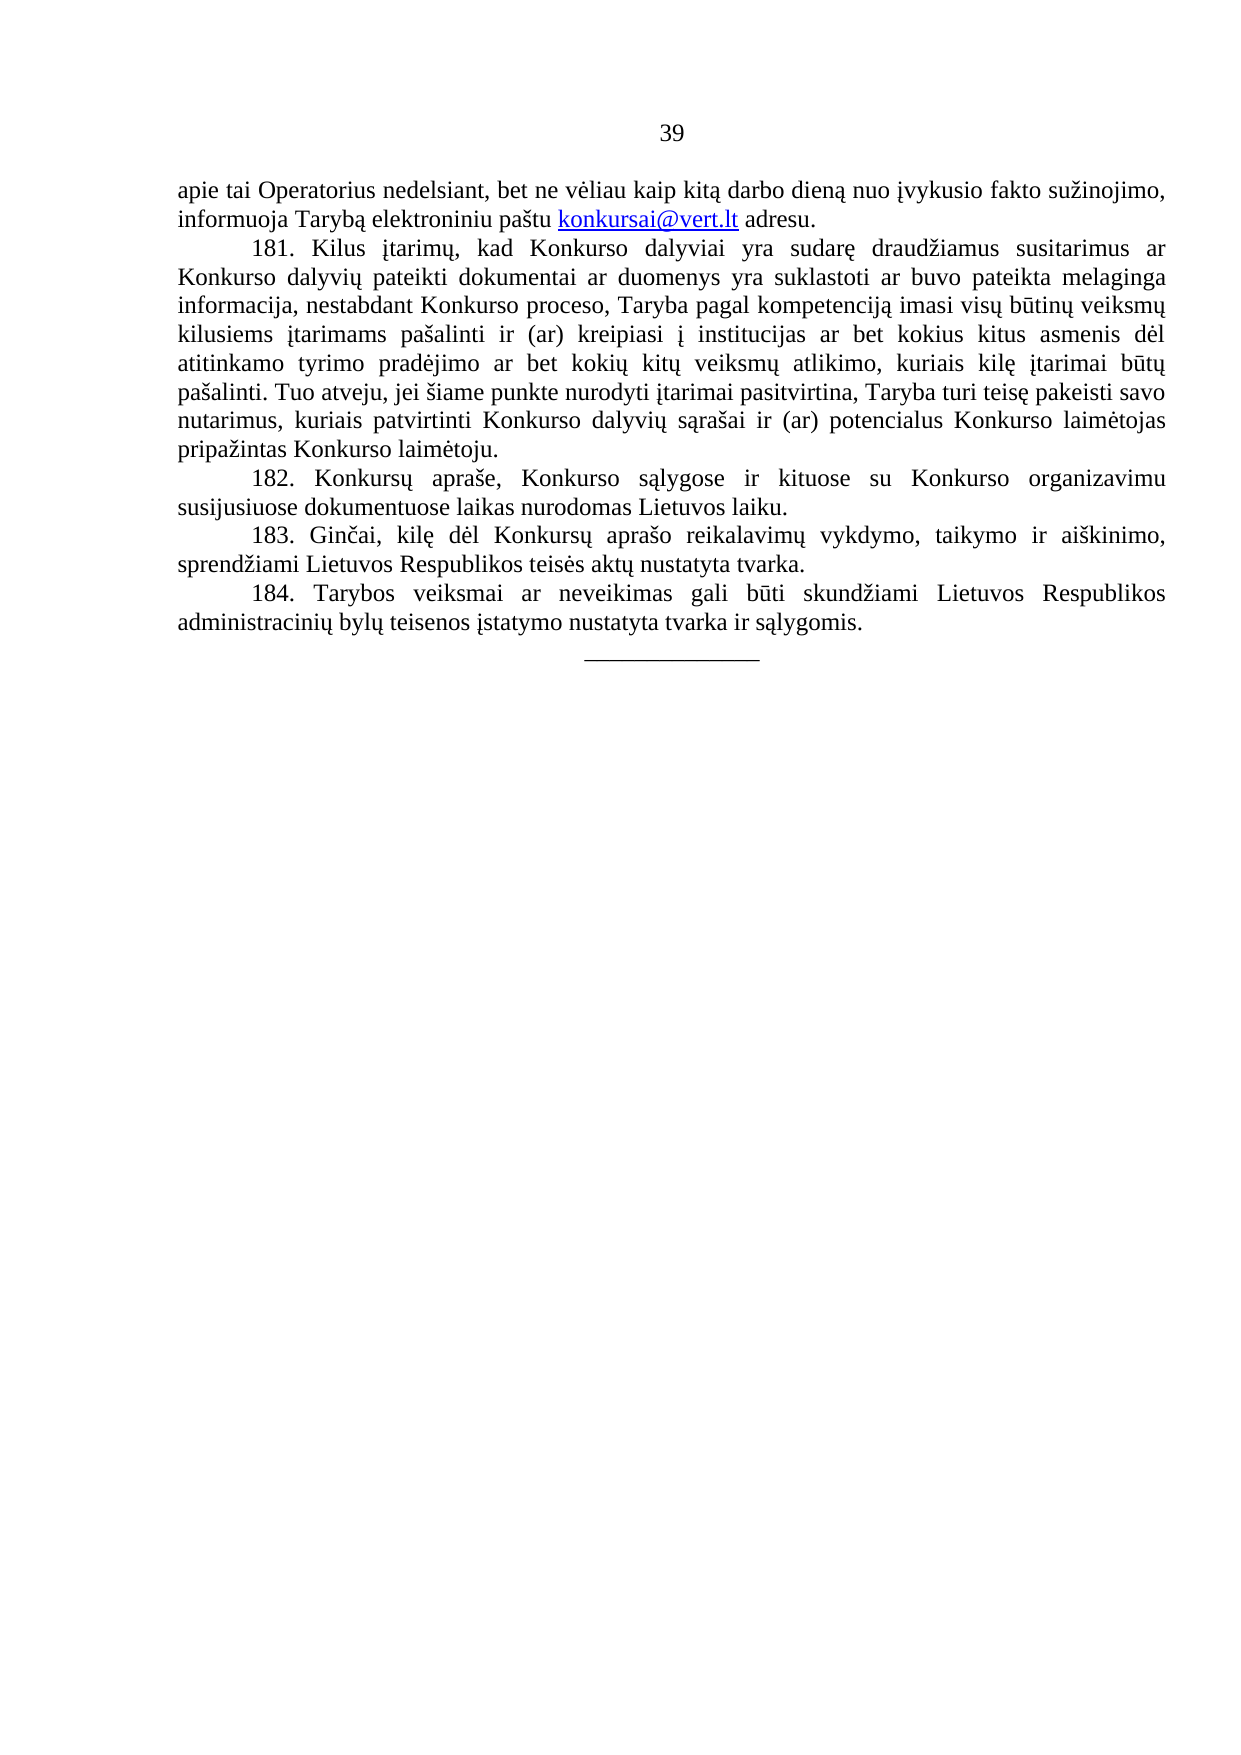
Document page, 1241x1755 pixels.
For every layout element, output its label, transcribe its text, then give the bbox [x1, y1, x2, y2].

text ______________ [177, 636, 1167, 664]
text 184. Tarybos veiksmai ar neveikimas gali būti skundžiami Lietuvos Respublikos administracinių bylų teisenos įstatymo nustatyta tvarka ir sąlygomis. [177, 578, 1167, 636]
text 181. Kilus įtarimų, kad Konkurso dalyviai yra sudarę draudžiamus susitarimus ar Konkurso dalyvių pateikti dokumentai ar duomenys yra suklastoti ar buvo pateikta melaginga informacija, nestabdant Konkurso proceso, Taryba pagal kompetenciją imasi visų būtinų veiksmų kilusiems įtarimams pašalinti ir (ar) kreipiasi į institucijas ar bet kokius kitus asmenis dėl atitinkamo tyrimo pradėjimo ar bet kokių kitų veiksmų atlikimo, kuriais kilę įtarimai būtų pašalinti. Tuo atveju, jei šiame punkte nurodyti įtarimai pasitvirtina, Taryba turi teisę pakeisti savo nutarimus, kuriais patvirtinti Konkurso dalyvių sąrašai ir (ar) potencialus Konkurso laimėtojas pripažintas Konkurso laimėtoju. [177, 233, 1167, 463]
text 182. Konkursų apraše, Konkurso sąlygose ir kituose su Konkurso organizavimu susijusiuose dokumentuose laikas nurodomas Lietuvos laiku. [177, 463, 1167, 521]
text 183. Ginčai, kilę dėl Konkursų aprašo reikalavimų vykdymo, taikymo ir aiškinimo, sprendžiami Lietuvos Respublikos teisės aktų nustatyta tvarka. [177, 521, 1167, 578]
text apie tai Operatorius nedelsiant, bet ne vėliau kaip kitą darbo dieną nuo įvykusio fakto sužinojimo, informuoja Tarybą elektroniniu paštu konkursai@vert.lt adresu. [177, 176, 1167, 233]
